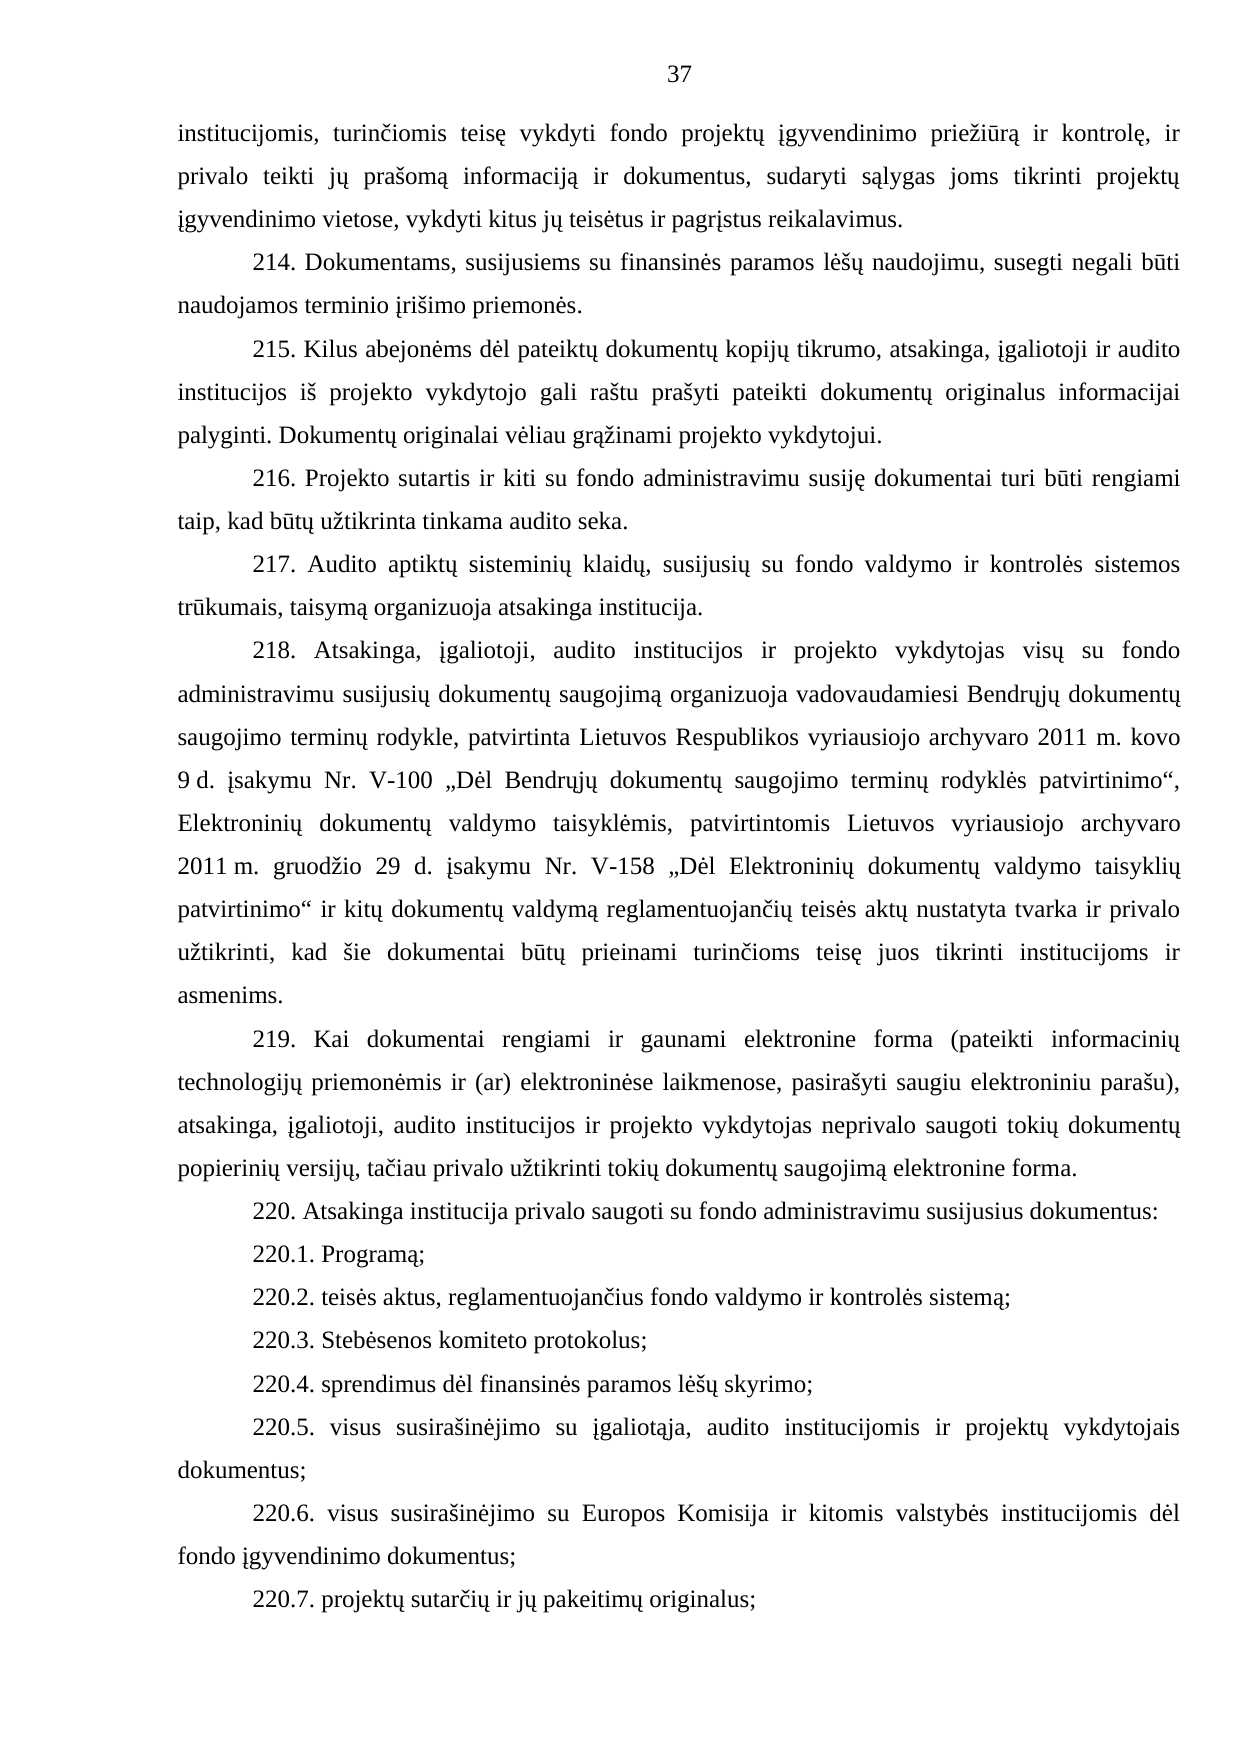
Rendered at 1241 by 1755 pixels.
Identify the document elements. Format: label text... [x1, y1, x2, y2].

text 220.2. teisės aktus, reglamentuojančius fondo valdymo ir kontrolės sistemą; [177, 1282, 1181, 1311]
text 220.5. visus susirašinėjimo su įgaliotąja, audito institucijomis ir projektų vykdytojais dokumentus; [177, 1412, 1181, 1484]
text 220. Atsakinga institucija privalo saugoti su fondo administravimu susijusius dokumentus: [177, 1196, 1181, 1225]
text 220.7. projektų sutarčių ir jų pakeitimų originalus; [177, 1584, 1181, 1613]
text 214. Dokumentams, susijusiems su finansinės paramos lėšų naudojimu, susegti negali būti naudojamos terminio įrišimo priemonės. [177, 247, 1181, 319]
text institucijomis, turinčiomis teisę vykdyti fondo projektų įgyvendinimo priežiūrą ir kontrolę, ir privalo teikti jų prašomą informaciją ir dokumentus, sudaryti sąlygas joms tikrinti projektų įgyvendinimo vietose, vykdyti kitus jų teisėtus ir pagrįstus reikalavimus. [177, 118, 1181, 233]
text 220.1. Programą; [177, 1239, 1181, 1268]
text 219. Kai dokumentai rengiami ir gaunami elektronine forma (pateikti informacinių technologijų priemonėmis ir (ar) elektroninėse laikmenose, pasirašyti saugiu elektroniniu parašu), atsakinga, įgaliotoji, audito institucijos ir projekto vykdytojas neprivalo saugoti tokių dokumentų popierinių versijų, tačiau privalo užtikrinti tokių dokumentų saugojimą elektronine forma. [177, 1024, 1181, 1182]
text 220.6. visus susirašinėjimo su Europos Komisija ir kitomis valstybės institucijomis dėl fondo įgyvendinimo dokumentus; [177, 1498, 1181, 1570]
text 215. Kilus abejonėms dėl pateiktų dokumentų kopijų tikrumo, atsakinga, įgaliotoji ir audito institucijos iš projekto vykdytojo gali raštu prašyti pateikti dokumentų originalus informacijai palyginti. Dokumentų originalai vėliau grąžinami projekto vykdytojui. [177, 334, 1181, 449]
text 216. Projekto sutartis ir kiti su fondo administravimu susiję dokumentai turi būti rengiami taip, kad būtų užtikrinta tinkama audito seka. [177, 463, 1181, 535]
text 220.4. sprendimus dėl finansinės paramos lėšų skyrimo; [177, 1369, 1181, 1397]
text 217. Audito aptiktų sisteminių klaidų, susijusių su fondo valdymo ir kontrolės sistemos trūkumais, taisymą organizuoja atsakinga institucija. [177, 549, 1181, 621]
text 218. Atsakinga, įgaliotoji, audito institucijos ir projekto vykdytojas visų su fondo administravimu susijusių dokumentų saugojimą organizuoja vadovaudamiesi Bendrųjų dokumentų saugojimo terminų rodykle, patvirtinta Lietuvos Respublikos vyriausiojo archyvaro 2011 m. kovo 9 d. įsakymu Nr. V-100 „Dėl Bendrųjų dokumentų saugojimo terminų rodyklės patvirtinimo“, Elektroninių dokumentų valdymo taisyklėmis, patvirtintomis Lietuvos vyriausiojo archyvaro 2011 m. gruodžio 29 d. įsakymu Nr. V-158 „Dėl Elektroninių dokumentų valdymo taisyklių patvirtinimo“ ir kitų dokumentų valdymą reglamentuojančių teisės aktų nustatyta tvarka ir privalo užtikrinti, kad šie dokumentai būtų prieinami turinčioms teisę juos tikrinti institucijoms ir asmenims. [177, 636, 1181, 1009]
text 220.3. Stebėsenos komiteto protokolus; [177, 1326, 1181, 1354]
